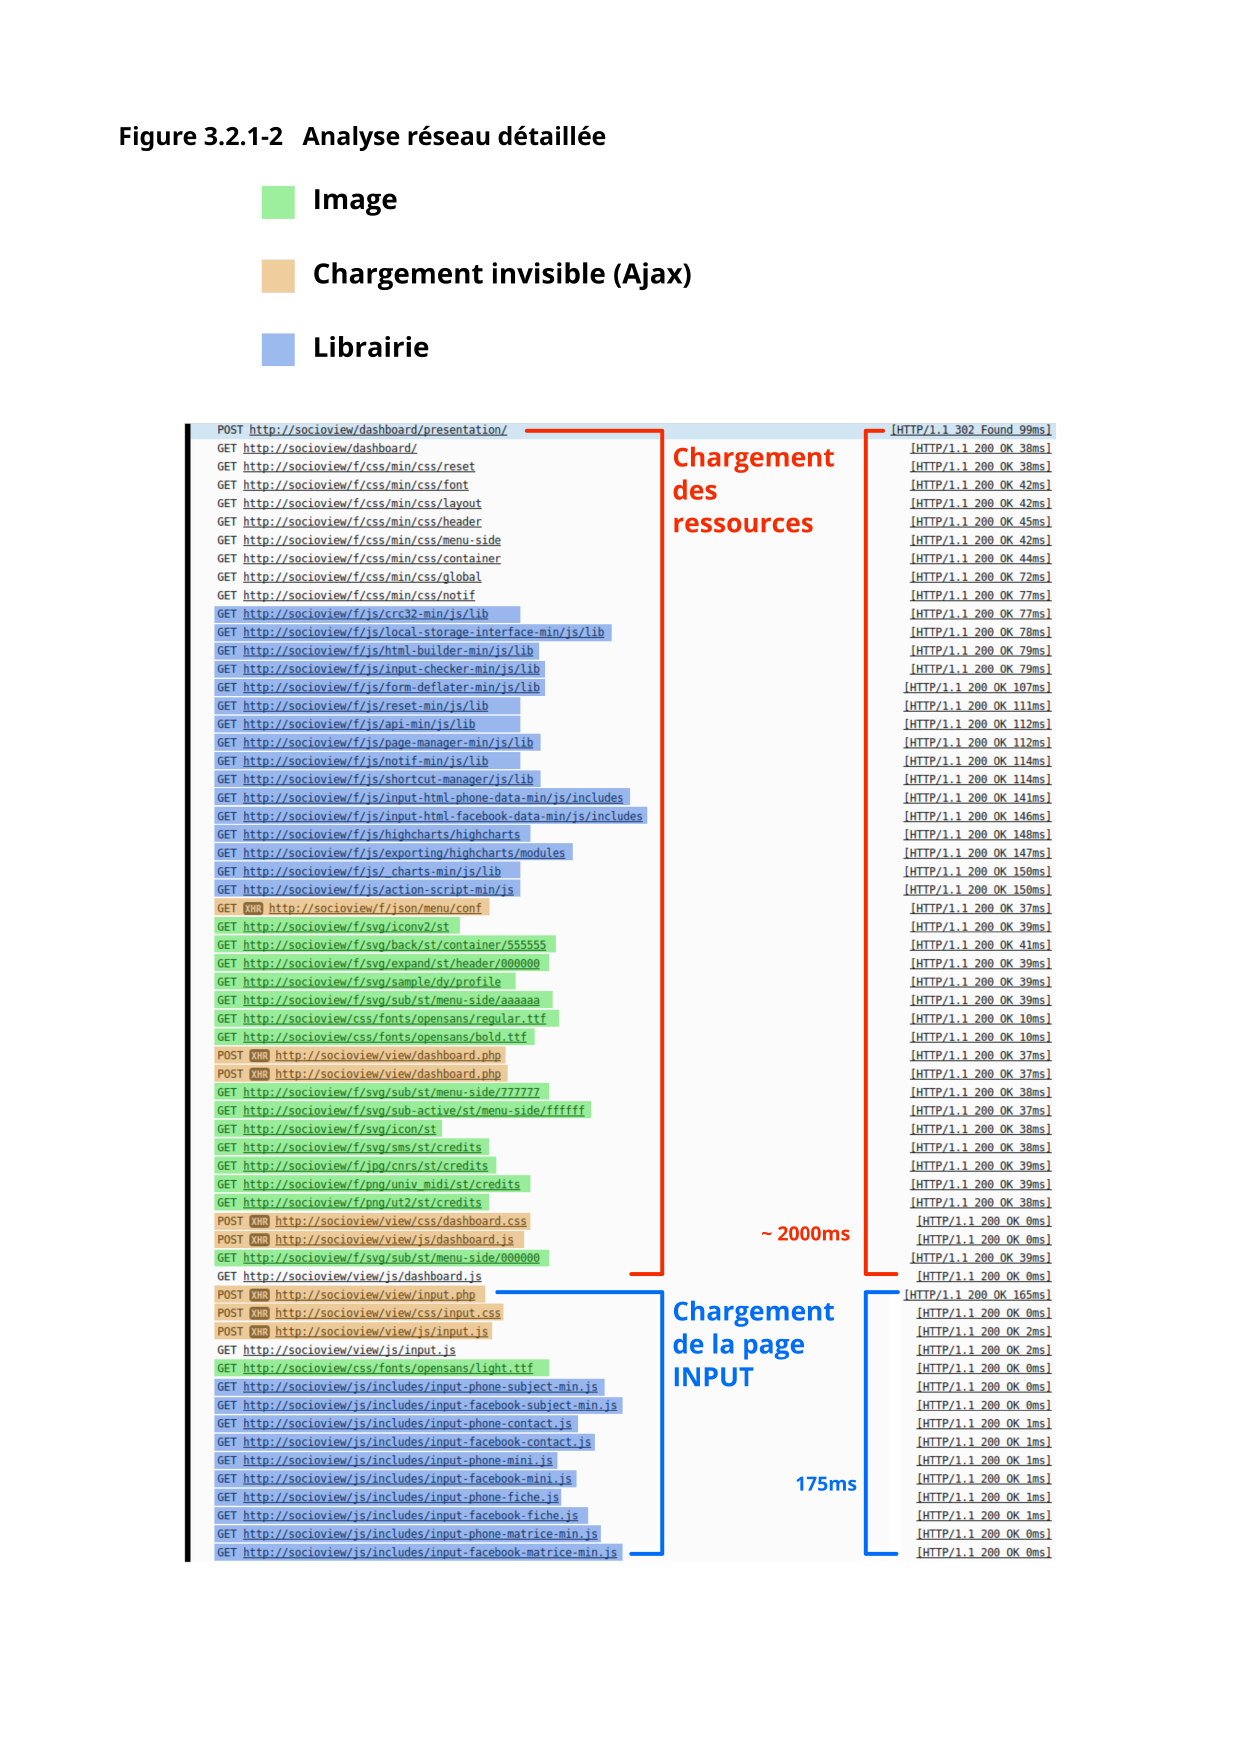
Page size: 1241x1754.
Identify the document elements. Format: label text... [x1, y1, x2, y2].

text Figure 3.2.1-2 Analyse réseau détaillée [118, 118, 1122, 152]
picture [184, 186, 1057, 1570]
